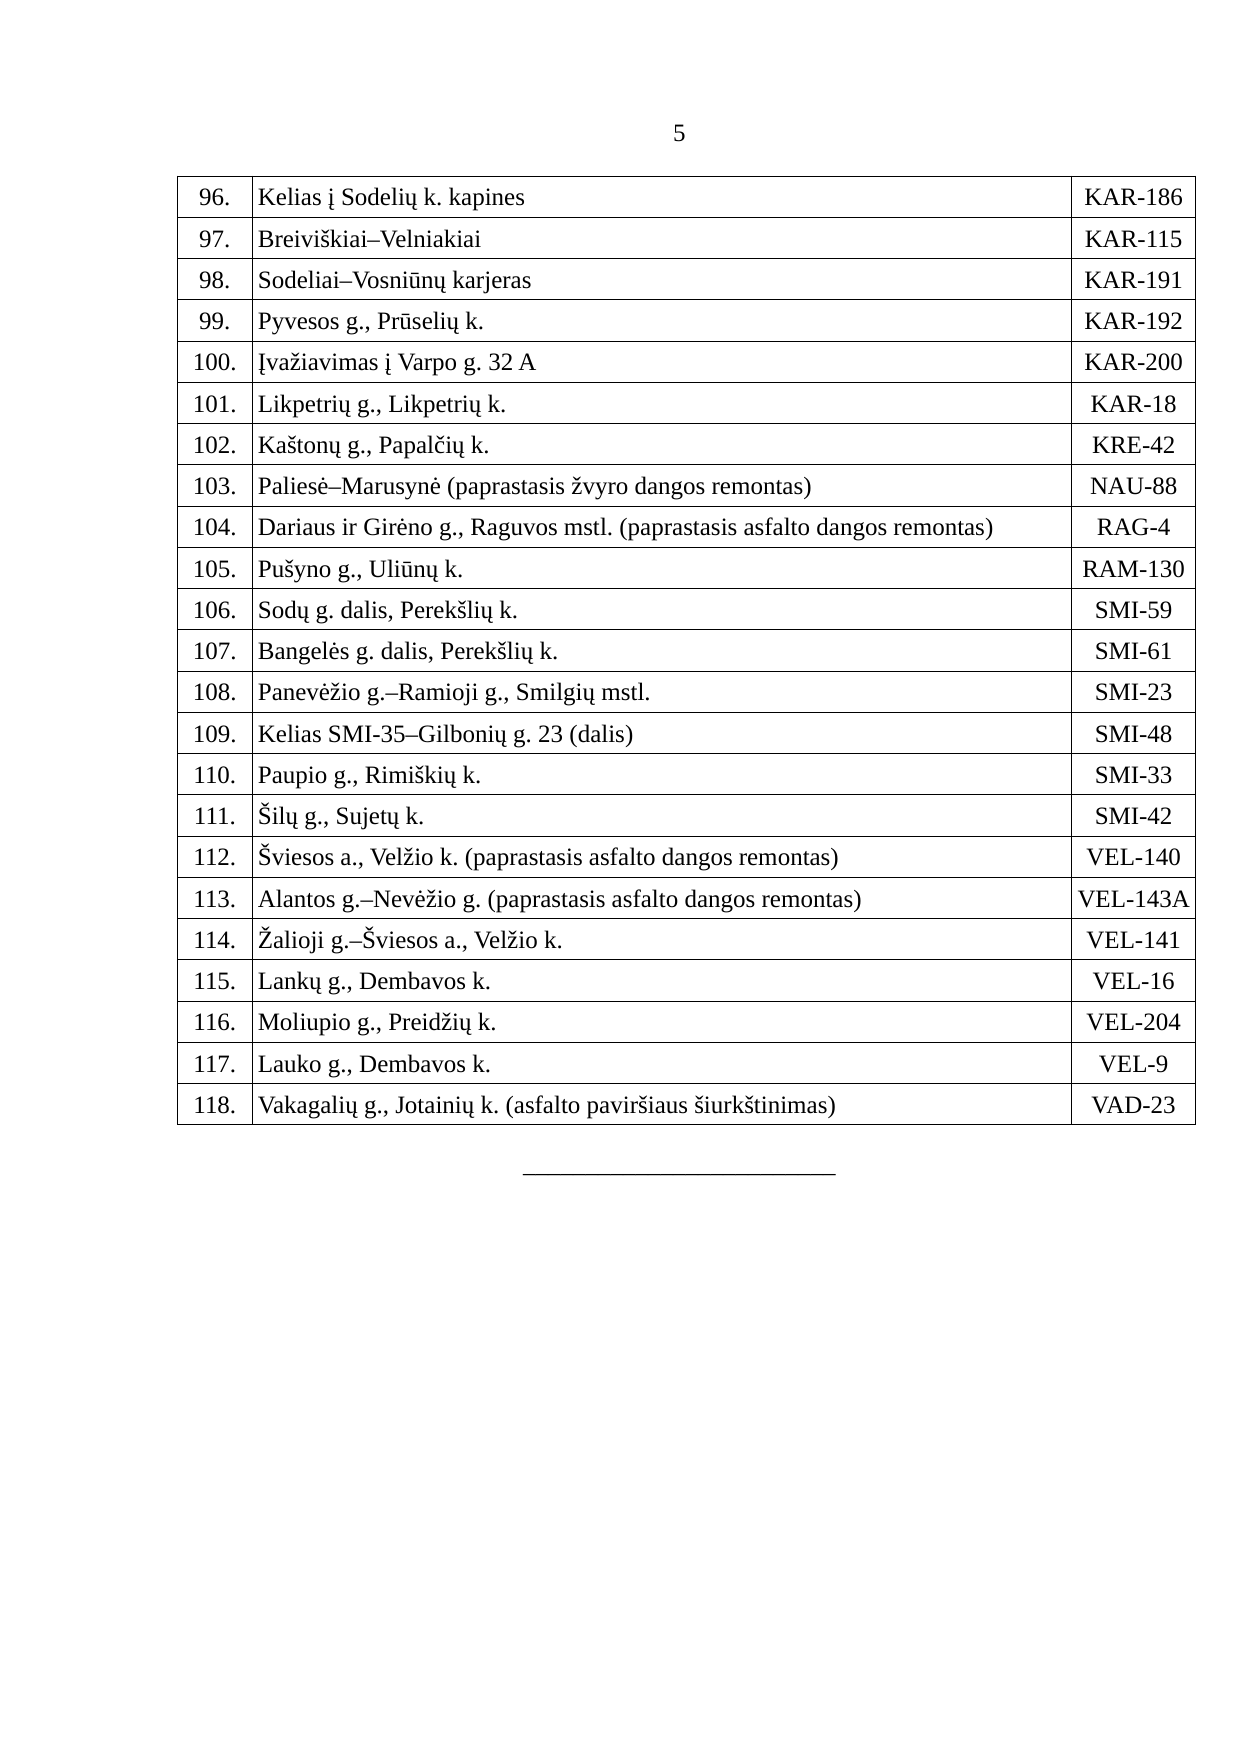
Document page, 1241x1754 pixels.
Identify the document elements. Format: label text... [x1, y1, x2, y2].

table_cell 110. [178, 754, 252, 794]
table_cell 107. [178, 630, 252, 671]
table_cell 96. [178, 177, 252, 217]
table_cell KAR-186 [1072, 177, 1195, 217]
table_cell Paliesė–Marusynė (paprastasis žvyro dangos remontas) [253, 465, 1071, 506]
table_cell 106. [178, 589, 252, 629]
table_cell Pušyno g., Uliūnų k. [253, 548, 1071, 588]
table_cell 109. [178, 713, 252, 753]
table_cell Sodų g. dalis, Perekšlių k. [253, 589, 1071, 629]
table_cell Panevėžio g.–Ramioji g., Smilgių mstl. [253, 672, 1071, 712]
table_cell VEL-143A [1072, 878, 1195, 918]
table_cell 111. [178, 795, 252, 836]
table_cell 104. [178, 507, 252, 547]
table_cell 97. [178, 218, 252, 258]
table_cell Alantos g.–Nevėžio g. (paprastasis asfalto dangos remontas) [253, 878, 1071, 918]
table_cell KAR-115 [1072, 218, 1195, 258]
table_cell Paupio g., Rimiškių k. [253, 754, 1071, 794]
text _________________________ [177, 1149, 1181, 1178]
table_cell Kelias į Sodelių k. kapines [253, 177, 1071, 217]
table_cell 99. [178, 300, 252, 341]
table_cell RAG-4 [1072, 507, 1195, 547]
table_cell SMI-23 [1072, 672, 1195, 712]
table_cell KAR-191 [1072, 259, 1195, 299]
table_cell 103. [178, 465, 252, 506]
table_cell 105. [178, 548, 252, 588]
table_cell SMI-61 [1072, 630, 1195, 671]
table_cell VEL-140 [1072, 837, 1195, 877]
table_cell 118. [178, 1084, 252, 1124]
table_cell Lauko g., Dembavos k. [253, 1043, 1071, 1083]
table_cell SMI-59 [1072, 589, 1195, 629]
table_cell 113. [178, 878, 252, 918]
table_cell NAU-88 [1072, 465, 1195, 506]
table_cell Vakagalių g., Jotainių k. (asfalto paviršiaus šiurkštinimas) [253, 1084, 1071, 1124]
table_cell Pyvesos g., Prūselių k. [253, 300, 1071, 341]
table_cell Bangelės g. dalis, Perekšlių k. [253, 630, 1071, 671]
table_cell KAR-18 [1072, 383, 1195, 423]
table_cell 116. [178, 1002, 252, 1042]
table_cell SMI-48 [1072, 713, 1195, 753]
table_cell Įvažiavimas į Varpo g. 32 A [253, 342, 1071, 382]
table_cell Dariaus ir Girėno g., Raguvos mstl. (paprastasis asfalto dangos remontas) [253, 507, 1071, 547]
table_cell Šilų g., Sujetų k. [253, 795, 1071, 836]
table_cell 102. [178, 424, 252, 464]
table_cell VAD-23 [1072, 1084, 1195, 1124]
table_cell Kelias SMI-35–Gilbonių g. 23 (dalis) [253, 713, 1071, 753]
table_cell Breiviškiai–Velniakiai [253, 218, 1071, 258]
table_cell 108. [178, 672, 252, 712]
table_cell 101. [178, 383, 252, 423]
table_cell Lankų g., Dembavos k. [253, 960, 1071, 1001]
table_cell 100. [178, 342, 252, 382]
table_cell Žalioji g.–Šviesos a., Velžio k. [253, 919, 1071, 959]
table_cell KAR-192 [1072, 300, 1195, 341]
table_cell 115. [178, 960, 252, 1001]
table_cell VEL-9 [1072, 1043, 1195, 1083]
table_cell VEL-141 [1072, 919, 1195, 959]
table_cell VEL-16 [1072, 960, 1195, 1001]
table_cell KRE-42 [1072, 424, 1195, 464]
table_cell VEL-204 [1072, 1002, 1195, 1042]
table_cell 117. [178, 1043, 252, 1083]
table_cell Šviesos a., Velžio k. (paprastasis asfalto dangos remontas) [253, 837, 1071, 877]
table_cell RAM-130 [1072, 548, 1195, 588]
table_cell KAR-200 [1072, 342, 1195, 382]
table_cell Likpetrių g., Likpetrių k. [253, 383, 1071, 423]
table_cell 112. [178, 837, 252, 877]
table_cell Kaštonų g., Papalčių k. [253, 424, 1071, 464]
table_cell SMI-42 [1072, 795, 1195, 836]
table_cell Sodeliai–Vosniūnų karjeras [253, 259, 1071, 299]
table_cell Moliupio g., Preidžių k. [253, 1002, 1071, 1042]
table_cell 98. [178, 259, 252, 299]
table_cell SMI-33 [1072, 754, 1195, 794]
table_cell 114. [178, 919, 252, 959]
